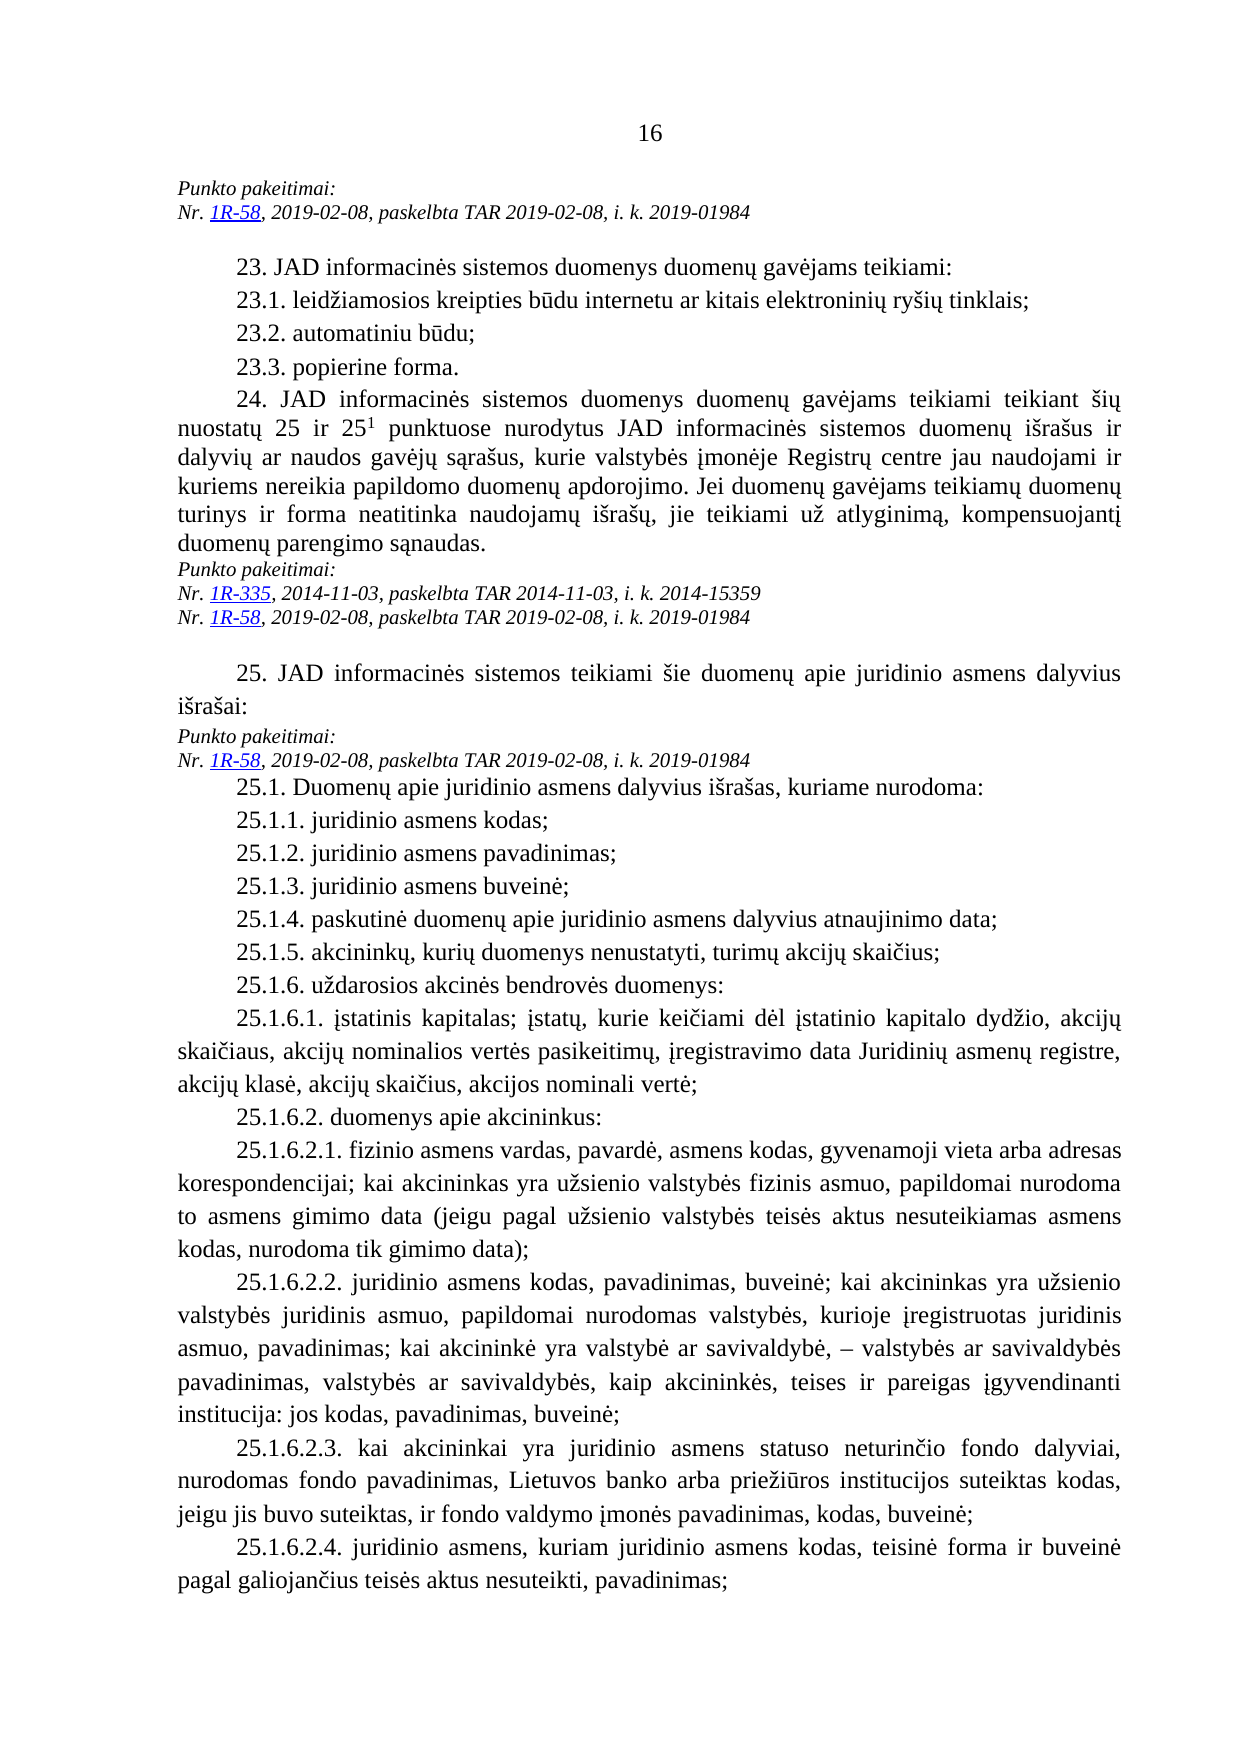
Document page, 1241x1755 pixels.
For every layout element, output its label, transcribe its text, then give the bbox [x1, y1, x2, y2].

text 24. JAD informacinės sistemos duomenys duomenų gavėjams teikiami teikiant šių nuostatų 25 ir 251 punktuose nurodytus JAD informacinės sistemos duomenų išrašus ir dalyvių ar naudos gavėjų sąrašus, kurie valstybės įmonėje Registrų centre jau naudojami ir kuriems nereikia papildomo duomenų apdorojimo. Jei duomenų gavėjams teikiamų duomenų turinys ir forma neatitinka naudojamų išrašų, jie teikiami už atlyginimą, kompensuojantį duomenų parengimo sąnaudas. [177, 384, 1122, 557]
text 25.1.6.2. duomenys apie akcininkus: [177, 1102, 1122, 1131]
text Punkto pakeitimai: [177, 724, 1122, 748]
text Nr. 1R-58, 2019-02-08, paskelbta TAR 2019-02-08, i. k. 2019-01984 [177, 605, 1122, 629]
text 25.1.4. paskutinė duomenų apie juridinio asmens dalyvius atnaujinimo data; [177, 904, 1122, 933]
text 25.1.6.2.2. juridinio asmens kodas, pavadinimas, buveinė; kai akcininkas yra užsienio valstybės juridinis asmuo, papildomai nurodomas valstybės, kurioje įregistruotas juridinis asmuo, pavadinimas; kai akcininkė yra valstybė ar savivaldybė, – valstybės ar savivaldybės pavadinimas, valstybės ar savivaldybės, kaip akcininkės, teises ir pareigas įgyvendinanti institucija: jos kodas, pavadinimas, buveinė; [177, 1267, 1122, 1428]
text 25.1.2. juridinio asmens pavadinimas; [177, 838, 1122, 867]
text 25.1.6.2.3. kai akcininkai yra juridinio asmens statuso neturinčio fondo dalyviai, nurodomas fondo pavadinimas, Lietuvos banko arba priežiūros institucijos suteiktas kodas, jeigu jis buvo suteiktas, ir fondo valdymo įmonės pavadinimas, kodas, buveinė; [177, 1433, 1122, 1527]
text Punkto pakeitimai: [177, 176, 1122, 200]
text 25.1.3. juridinio asmens buveinė; [177, 871, 1122, 900]
text 25. JAD informacinės sistemos teikiami šie duomenų apie juridinio asmens dalyvius išrašai: [177, 658, 1122, 720]
text 23.2. automatiniu būdu; [177, 318, 1122, 347]
text Nr. 1R-58, 2019-02-08, paskelbta TAR 2019-02-08, i. k. 2019-01984 [177, 748, 1122, 772]
text Nr. 1R-335, 2014-11-03, paskelbta TAR 2014-11-03, i. k. 2014-15359 [177, 581, 1122, 605]
text 23.1. leidžiamosios kreipties būdu internetu ar kitais elektroninių ryšių tinklais; [177, 286, 1122, 314]
text Punkto pakeitimai: [177, 557, 1122, 581]
text 23.3. popierine forma. [177, 352, 1122, 380]
text 25.1.6.2.1. fizinio asmens vardas, pavardė, asmens kodas, gyvenamoji vieta arba adresas korespondencijai; kai akcininkas yra užsienio valstybės fizinis asmuo, papildomai nurodoma to asmens gimimo data (jeigu pagal užsienio valstybės teisės aktus nesuteikiamas asmens kodas, nurodoma tik gimimo data); [177, 1135, 1122, 1263]
text 25.1.6.2.4. juridinio asmens, kuriam juridinio asmens kodas, teisinė forma ir buveinė pagal galiojančius teisės aktus nesuteikti, pavadinimas; [177, 1532, 1122, 1593]
text 25.1.5. akcininkų, kurių duomenys nenustatyti, turimų akcijų skaičius; [177, 937, 1122, 966]
text Nr. 1R-58, 2019-02-08, paskelbta TAR 2019-02-08, i. k. 2019-01984 [177, 200, 1122, 224]
text 25.1.1. juridinio asmens kodas; [177, 805, 1122, 834]
text 25.1. Duomenų apie juridinio asmens dalyvius išrašas, kuriame nurodoma: [177, 772, 1122, 801]
text 25.1.6. uždarosios akcinės bendrovės duomenys: [177, 970, 1122, 999]
text 23. JAD informacinės sistemos duomenys duomenų gavėjams teikiami: [177, 252, 1122, 281]
text 25.1.6.1. įstatinis kapitalas; įstatų, kurie keičiami dėl įstatinio kapitalo dydžio, akcijų skaičiaus, akcijų nominalios vertės pasikeitimų, įregistravimo data Juridinių asmenų registre, akcijų klasė, akcijų skaičius, akcijos nominali vertė; [177, 1003, 1122, 1098]
